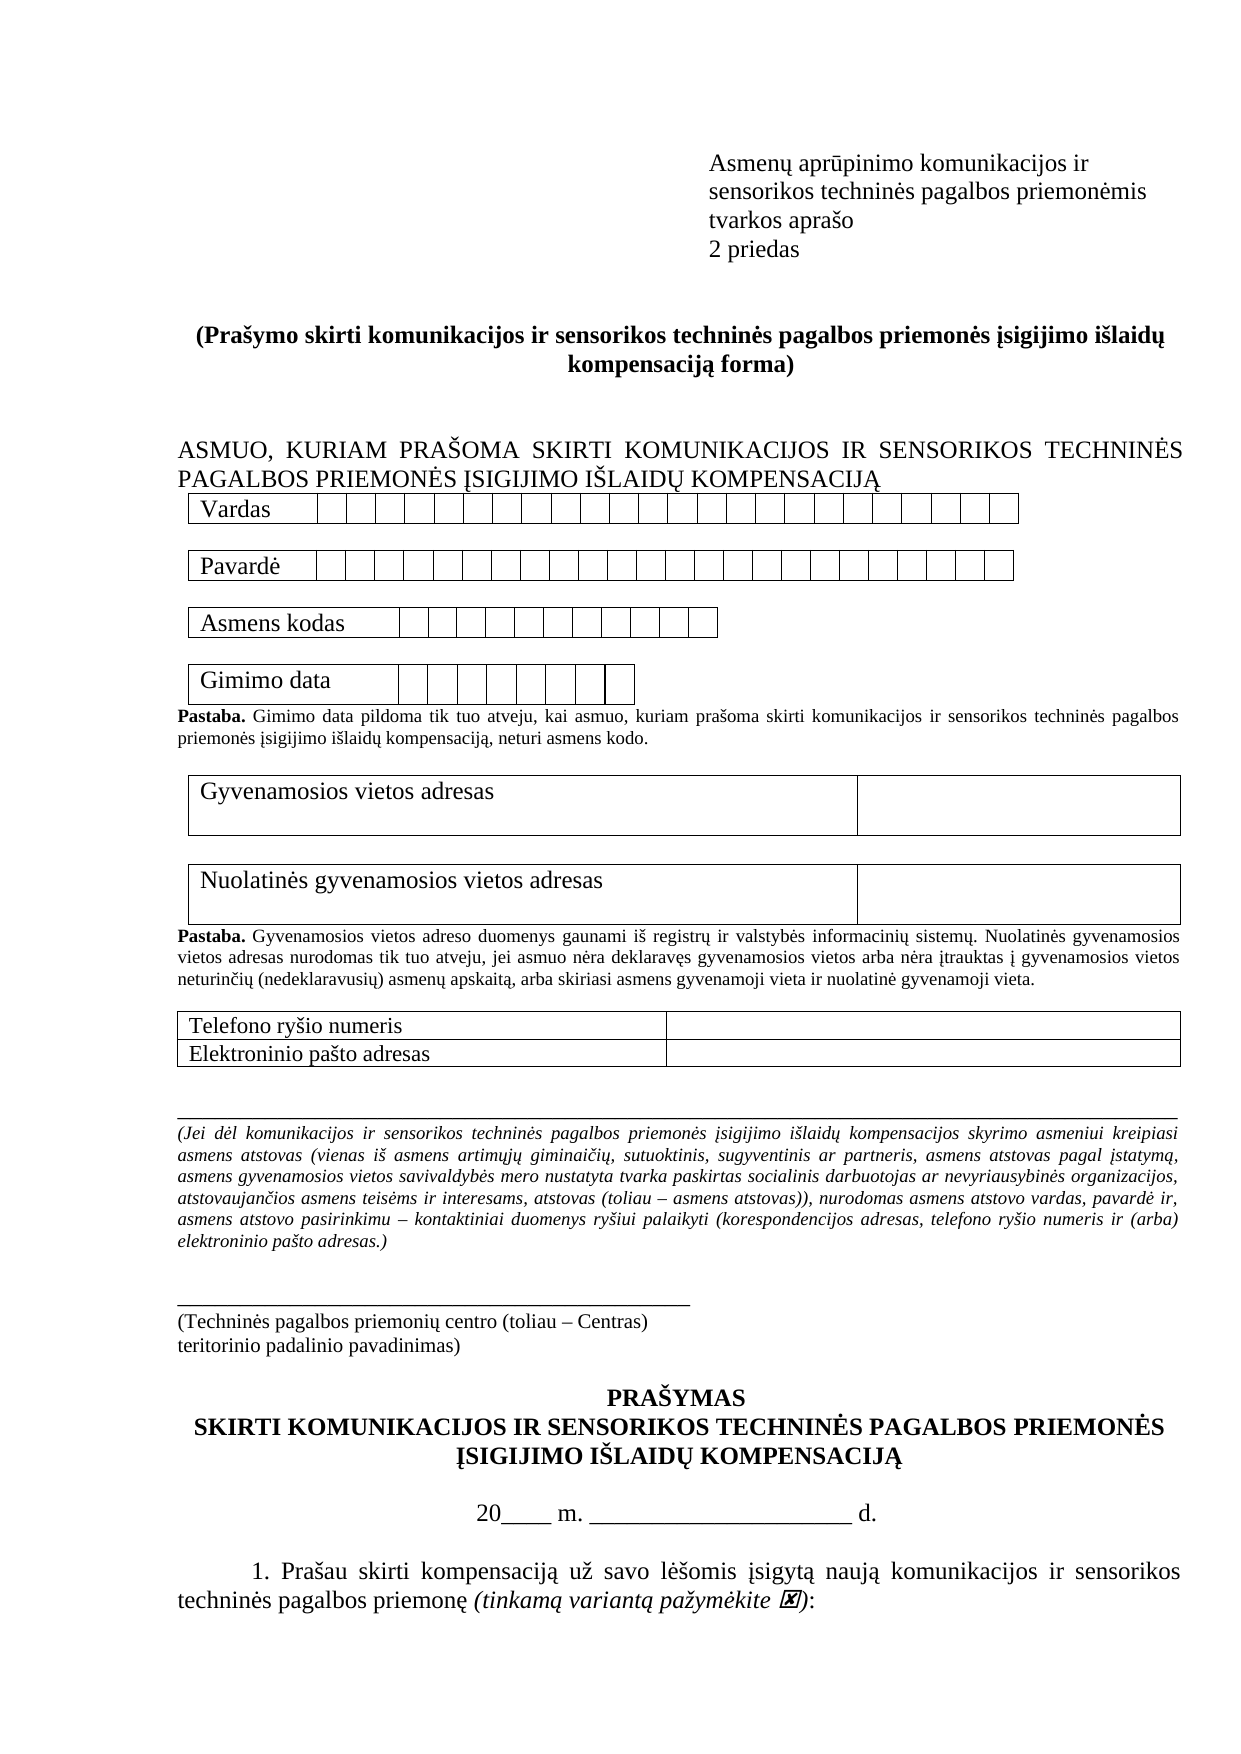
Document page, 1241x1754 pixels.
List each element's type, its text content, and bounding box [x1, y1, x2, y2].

table_header [493, 494, 521, 522]
table_header [608, 551, 636, 579]
table_header [602, 608, 630, 637]
table_header Pavardė [189, 551, 316, 579]
text teritorinio padalinio pavadinimas) [177, 1333, 1181, 1357]
text SKIRTI KOMUNIKACIJOS IR SENSORIKOS TECHNINĖS PAGALBOS PRIEMONĖS ĮSIGIJIMO IŠLAIDŲ KOMPENSACIJĄ [177, 1412, 1181, 1470]
table_header [898, 551, 926, 579]
table_header [660, 608, 688, 637]
table_header [434, 551, 462, 579]
table_cell Elektroninio pašto adresas [178, 1040, 666, 1066]
text (Prašymo skirti komunikacijos ir sensorikos techninės pagalbos priemonės įsigijimo išlaidų kompensaciją forma) [177, 320, 1184, 378]
table_header [727, 494, 755, 522]
table_header Telefono ryšio numeris [178, 1012, 666, 1038]
table_header [961, 494, 989, 522]
table_header [756, 494, 784, 522]
text 1. Prašau skirti kompensaciją už savo lėšomis įsigytą naują komunikacijos ir sensorikos techninės pagalbos priemonę (tinkamą variantą pažymėkite ): [177, 1556, 1181, 1613]
table_header Vardas [189, 494, 317, 522]
table_cell [189, 805, 857, 834]
table_header [815, 494, 843, 522]
table_header [753, 551, 781, 579]
table_header [695, 551, 723, 579]
table_header [666, 551, 694, 579]
table_header [858, 776, 1180, 834]
table_header [486, 608, 514, 637]
table_header [811, 551, 839, 579]
table_header [902, 494, 931, 522]
table_header [404, 551, 433, 579]
table_header [985, 551, 1013, 579]
table_header [631, 608, 659, 637]
table_header [844, 494, 872, 522]
text (Techninės pagalbos priemonių centro (toliau – Centras) [177, 1309, 1181, 1333]
table_header [782, 551, 810, 579]
table_header [463, 551, 491, 579]
table_header [318, 494, 346, 522]
table_header [1014, 550, 1181, 579]
table_header [573, 608, 601, 637]
table_header [435, 494, 463, 522]
table_header [724, 551, 752, 579]
table_cell [189, 894, 857, 924]
table_header [858, 865, 1180, 924]
table_header Nuolatinės gyvenamosios vietos adresas [189, 865, 857, 894]
table_header [579, 551, 607, 579]
table_header [458, 665, 486, 704]
table_header [581, 494, 609, 522]
table_header Gyvenamosios vietos adresas [189, 776, 857, 805]
table_header [873, 494, 901, 522]
table_header [546, 665, 575, 704]
table_header [544, 608, 572, 637]
table_header [667, 1012, 1180, 1038]
table_header [464, 494, 492, 522]
table_header [639, 494, 667, 522]
table_header [840, 551, 868, 579]
table_header [457, 608, 485, 637]
table_header [576, 665, 604, 704]
table_header [552, 494, 580, 522]
text (Jei dėl komunikacijos ir sensorikos techninės pagalbos priemonės įsigijimo išlaidų kompensacijos skyrimo asmeniui kreipiasi asmens atstovas (vienas iš asmens artimųjų giminaičių, sutuoktinis, sugyventinis ar partneris, asmens atstovas pagal įstatymą, asmens gyvenamosios vietos savivaldybės mero nustatyta tvarka paskirtas socialinis darbuotojas ar nevyriausybinės organizacijos, atstovaujančios asmens teisėms ir interesams, atstovas (toliau – asmens atstovas)), nurodomas asmens atstovo vardas, pavardė ir, asmens atstovo pasirinkimu – kontaktiniai duomenys ryšiui palaikyti (korespondencijos adresas, telefono ryšio numeris ir (arba) elektroninio pašto adresas.) [177, 1122, 1181, 1251]
table_header [668, 494, 697, 522]
table_header Gimimo data [189, 665, 398, 704]
table_cell [667, 1040, 1180, 1066]
table_header [637, 551, 665, 579]
table_header [869, 551, 897, 579]
text Asmenų aprūpinimo komunikacijos ir sensorikos techninės pagalbos priemonėmis tvarkos aprašo [709, 148, 1181, 234]
table_header [785, 494, 814, 522]
table_header [487, 665, 516, 704]
table_header [492, 551, 520, 579]
table_header [550, 551, 578, 579]
table_header [606, 665, 634, 704]
table_header [346, 551, 374, 579]
table_header [515, 608, 543, 637]
text ASMUO, KURIAM PRAŠOMA SKIRTI KOMUNIKACIJOS IR SENSORIKOS TECHNINĖS PAGALBOS PRIEMONĖS ĮSIGIJIMO IŠLAIDŲ KOMPENSACIJĄ [177, 435, 1184, 493]
table_header [990, 494, 1018, 522]
table_header [718, 607, 1202, 637]
text Pastaba. Gimimo data pildoma tik tuo atveju, kai asmuo, kuriam prašoma skirti komunikacijos ir sensorikos techninės pagalbos priemonės įsigijimo išlaidų kompensaciją, neturi asmens kodo. [177, 705, 1181, 748]
text ________________________________________________________________________________ [177, 1093, 1181, 1122]
table_header [429, 608, 456, 637]
table_header [932, 494, 960, 522]
table_header [521, 551, 549, 579]
table_header [376, 494, 404, 522]
text 20____ m. _____________________ d. [177, 1498, 1181, 1527]
table_header [400, 608, 428, 637]
table_header [347, 494, 375, 522]
text 2 priedas [709, 234, 1184, 263]
table_header [956, 551, 984, 579]
table_header [698, 494, 726, 522]
table_header [405, 494, 434, 522]
text _________________________________________ [177, 1280, 1181, 1309]
text Pastaba. Gyvenamosios vietos adreso duomenys gaunami iš registrų ir valstybės informacinių sistemų. Nuolatinės gyvenamosios vietos adresas nurodomas tik tuo atveju, jei asmuo nėra deklaravęs gyvenamosios vietos arba nėra įtrauktas į gyvenamosios vietos neturinčių (nedeklaravusių) asmenų apskaitą, arba skiriasi asmens gyvenamoji vieta ir nuolatinė gyvenamoji vieta. [177, 925, 1181, 989]
text PRAŠYMAS [177, 1383, 1181, 1412]
table_header [428, 665, 457, 704]
table_header [399, 665, 427, 704]
table_header [517, 665, 545, 704]
table_header Asmens kodas [189, 608, 399, 637]
table_header [317, 551, 345, 579]
table_header [927, 551, 955, 579]
table_header [689, 608, 717, 637]
table_header [375, 551, 403, 579]
table_header [522, 494, 551, 522]
table_header [610, 494, 638, 522]
